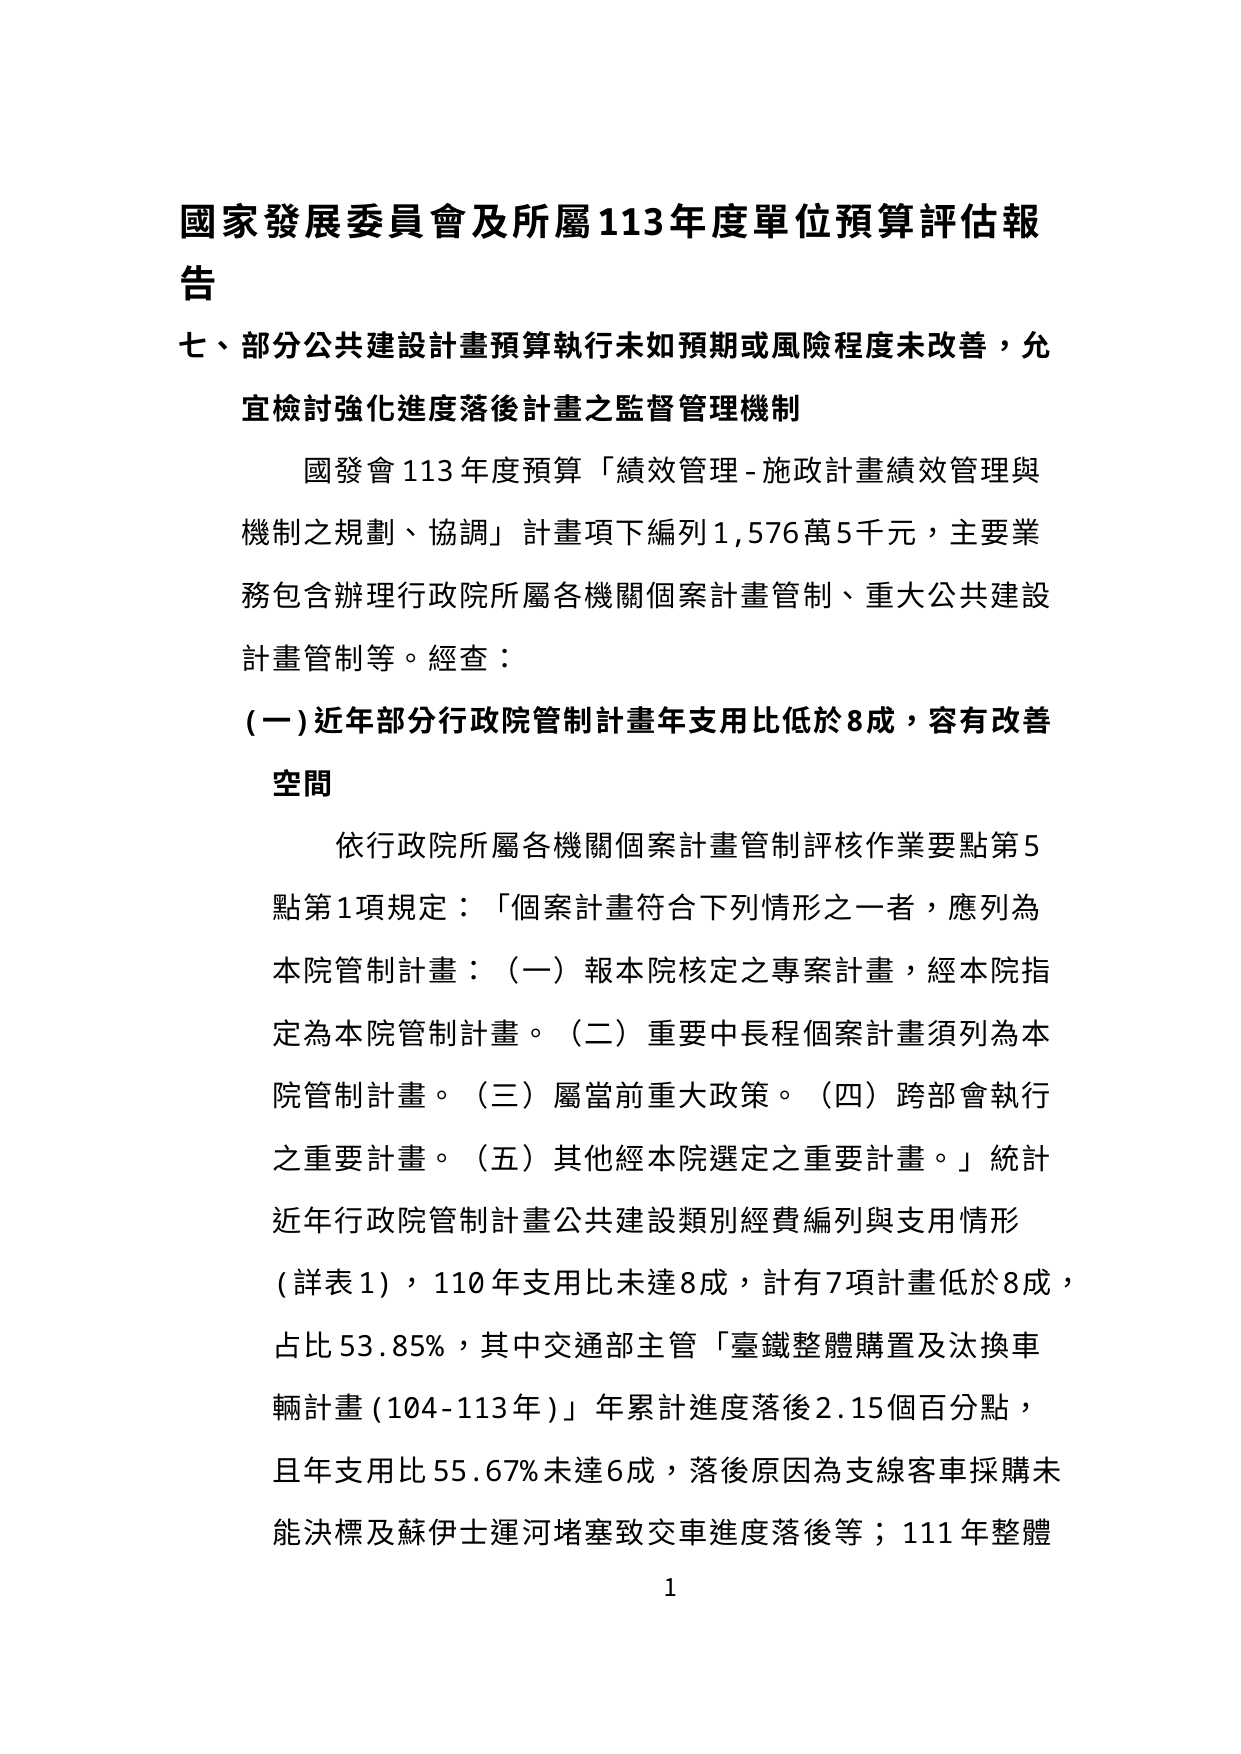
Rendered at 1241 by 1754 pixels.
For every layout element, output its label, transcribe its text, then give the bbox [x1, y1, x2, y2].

text 國發會113年度預算「績效管理-施政計畫績效管理與機制之規劃、協調」計畫項下編列1,576萬5千元，主要業務包含辦理行政院所屬各機關個案計畫管制、重大公共建設計畫管制等。經查： [236, 427, 1063, 677]
text (一)近年部分行政院管制計畫年支用比低於8成，容有改善空間 [236, 677, 1063, 802]
text 七、部分公共建設計畫預算執行未如預期或風險程度未改善，允宜檢討強化進度落後計畫之監督管理機制 [177, 302, 1063, 427]
text 國家發展委員會及所屬113年度單位預算評估報告 [177, 177, 1063, 302]
text 依行政院所屬各機關個案計畫管制評核作業要點第5點第1項規定：「個案計畫符合下列情形之一者，應列為本院管制計畫：（一）報本院核定之專案計畫，經本院指定為本院管制計畫。（二）重要中長程個案計畫須列為本院管制計畫。（三）屬當前重大政策。（四）跨部會執行之重要計畫。（五）其他經本院選定之重要計畫。」統計近年行政院管制計畫公共建設類別經費編列與支用情形(詳表1)，110年支用比未達8成，計有7項計畫低於8成，占比53.85%，其中交通部主管「臺鐵整體購置及汰換車輛計畫(104-113年)」年累計進度落後2.15個百分點，且年支用比55.67%未達6成，落後原因為支線客車採購未能決標及蘇伊士運河堵塞致交車進度落後等；111年整體支用比雖改善提升達93.06%，惟經濟部主管「離岸風力發電第二期計畫」及交通部主管「淡江大橋及其連絡道路建設計畫」等2項計畫年支用比低於8成，允宜檢討落後原因，並強化相關協助或監督措施。 [266, 802, 1063, 1552]
